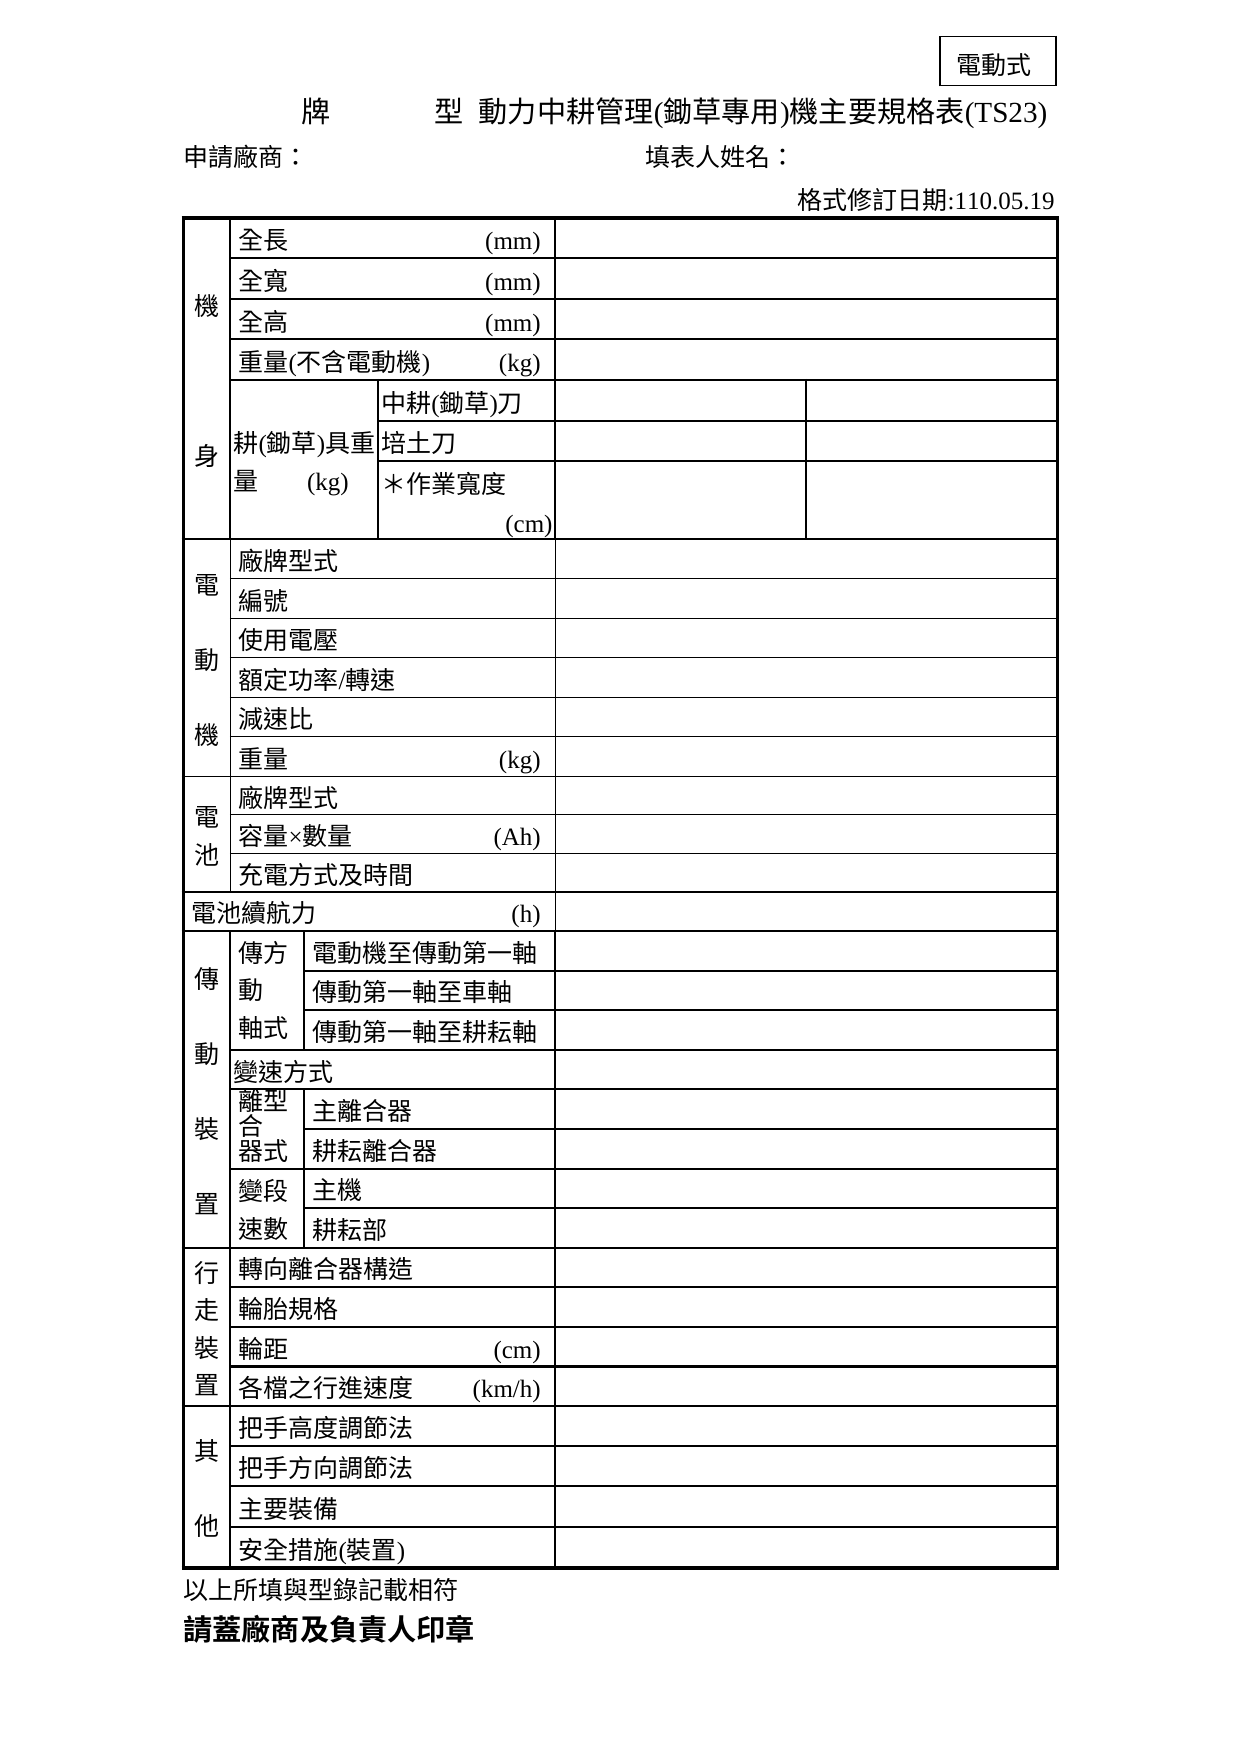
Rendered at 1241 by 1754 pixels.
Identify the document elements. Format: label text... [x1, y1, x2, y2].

table_cell 重量(不含電動機) (kg) [231, 340, 554, 379]
table_header 機 身 [185, 220, 229, 538]
table_cell 各檔之行進速度 (km/h) [231, 1368, 554, 1405]
table_cell [807, 422, 1056, 460]
table_cell [556, 737, 1056, 776]
text [941, 37, 1055, 85]
table_cell 全高 (mm) [231, 300, 554, 338]
table_cell 耕耘部 [305, 1209, 554, 1247]
table_cell [556, 1528, 1056, 1566]
table_cell [556, 422, 805, 460]
table_header [556, 220, 1056, 257]
table_cell [556, 1407, 1056, 1444]
text 牌 型 動力中耕管理(鋤草專用)機主要規格表(TS23) [183, 89, 1057, 131]
table_cell 離型 合 器式 [231, 1090, 303, 1167]
table_cell [556, 1130, 1056, 1167]
table_cell [556, 1487, 1056, 1526]
table_cell 傳 動 裝 置 [185, 932, 229, 1247]
table_cell 傳方 動 軸式 [231, 932, 303, 1049]
table_cell [556, 1447, 1056, 1485]
table_cell 充電方式及時間 [231, 854, 555, 891]
table_cell [556, 340, 1056, 379]
table_cell [556, 579, 1056, 617]
table_header 全長 (mm) [231, 220, 554, 257]
table_cell 容量×數量 (Ah) [231, 815, 555, 853]
table_cell 傳動第一軸至耕耘軸 [305, 1011, 554, 1049]
table_cell ＊作業寬度 (cm) [379, 462, 554, 538]
table_cell 轉向離合器構造 [231, 1249, 554, 1286]
table_cell [556, 1090, 1056, 1128]
table_cell 輪胎規格 [231, 1288, 554, 1326]
table_cell [807, 381, 1056, 419]
table_cell 廠牌型式 [231, 777, 555, 814]
table_cell 其 他 [185, 1407, 229, 1566]
table_cell [556, 658, 1056, 697]
table_cell 耕耘離合器 [305, 1130, 554, 1167]
table_cell [556, 619, 1056, 657]
table_cell [556, 972, 1056, 1009]
text 電動式 [956, 44, 1040, 77]
table_cell 主離合器 [305, 1090, 554, 1128]
table_cell 主機 [305, 1170, 554, 1207]
table_cell 把手高度調節法 [231, 1407, 554, 1444]
table_cell 行 走 裝 置 [185, 1249, 229, 1405]
table_cell [556, 1328, 1056, 1365]
table_cell 把手方向調節法 [231, 1447, 554, 1485]
table_cell [556, 893, 1056, 930]
table_cell 電 池 [185, 777, 230, 891]
table_cell 主要裝備 [231, 1487, 554, 1526]
table_cell 電池續航力 (h) [185, 893, 555, 930]
table_cell [807, 462, 1056, 538]
table_cell 減速比 [231, 698, 555, 736]
text 以上所填與型錄記載相符 [183, 1570, 1057, 1607]
table_cell 廠牌型式 [231, 540, 555, 578]
table_cell 重量 (kg) [231, 737, 555, 776]
table_cell [556, 815, 1056, 853]
table_cell [556, 381, 805, 419]
table_cell 中耕(鋤草)刀 [379, 381, 554, 419]
text 請蓋廠商及負責人印章 [183, 1607, 1057, 1649]
table_cell [556, 698, 1056, 736]
table_cell [556, 1011, 1056, 1049]
table_cell [556, 932, 1056, 969]
text 申請廠商： 填表人姓名： [183, 137, 1057, 173]
table_cell 使用電壓 [231, 619, 555, 657]
table_cell 安全措施(裝置) [231, 1528, 554, 1566]
table_cell [556, 540, 1056, 578]
table_cell [556, 1170, 1056, 1207]
table_cell 傳動第一軸至車軸 [305, 972, 554, 1009]
table_cell 編號 [231, 579, 555, 617]
table_cell [556, 300, 1056, 338]
table_cell [556, 1051, 1056, 1088]
table_cell 電動機至傳動第一軸 [305, 932, 554, 969]
table_cell [556, 777, 1056, 814]
table_cell 變速方式 [231, 1051, 554, 1088]
table_cell [556, 1288, 1056, 1326]
table_cell [556, 854, 1056, 891]
table_cell 額定功率/轉速 [231, 658, 555, 697]
table_cell 變段 速數 [231, 1170, 303, 1247]
table_cell [556, 259, 1056, 298]
table_cell 培土刀 [379, 422, 554, 460]
table_cell [556, 462, 805, 538]
table_cell 輪距 (cm) [231, 1328, 554, 1365]
table_cell [556, 1368, 1056, 1405]
table_cell [556, 1249, 1056, 1286]
table_cell 電 動 機 [185, 540, 230, 776]
text 格式修訂日期:110.05.19 [183, 179, 1057, 216]
table_cell 耕(鋤草)具重量 (kg) [231, 381, 377, 538]
table_cell 全寬 (mm) [231, 259, 554, 298]
table_cell [556, 1209, 1056, 1247]
